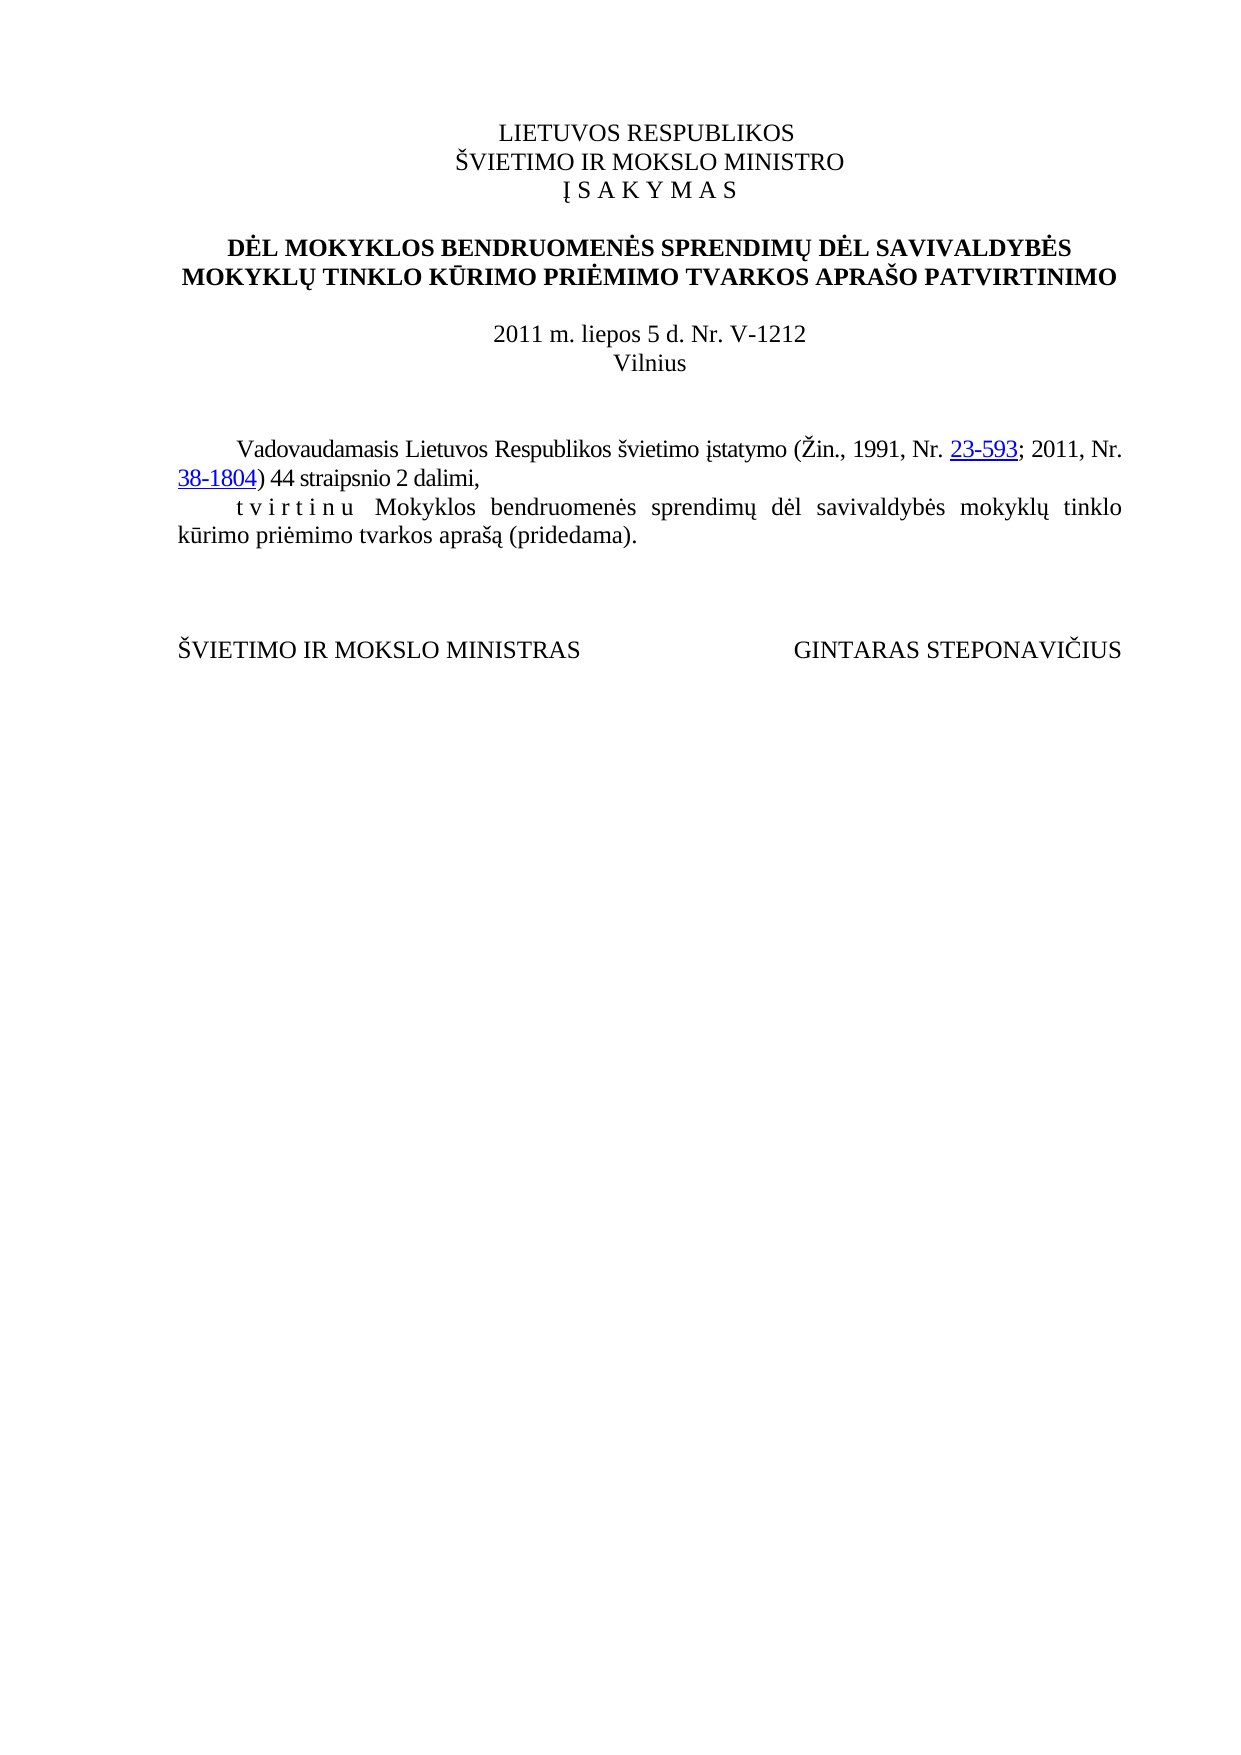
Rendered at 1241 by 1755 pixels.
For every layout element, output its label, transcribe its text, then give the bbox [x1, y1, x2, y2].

text Švietimo ir mokslo ministras Gintaras Steponavičius [177, 636, 1122, 664]
text Vadovaudamasis Lietuvos Respublikos švietimo įstatymo (Žin., 1991, Nr. 23-593; 2011, Nr. 38-1804) 44 straipsnio 2 dalimi, [177, 434, 1122, 492]
text LIETUVOS RESPUBLIKOS [177, 118, 1122, 147]
text tvirtinu Mokyklos bendruomenės sprendimų dėl savivaldybės mokyklų tinklo kūrimo priėmimo tvarkos aprašą (pridedama). [177, 492, 1122, 549]
text 2011 m. liepos 5 d. Nr. V-1212 [177, 319, 1122, 348]
text ĮSAKYMAS [177, 176, 1122, 204]
text Vilnius [177, 348, 1122, 377]
text ŠVIETIMO IR MOKSLO MINISTRO [177, 147, 1122, 176]
text DĖL MOKYKLOS BENDRUOMENĖS SPRENDIMŲ DĖL SAVIVALDYBĖS MOKYKLŲ TINKLO KŪRIMO PRIĖMIMO TVARKOS APRAŠO PATVIRTINIMO [177, 233, 1122, 291]
